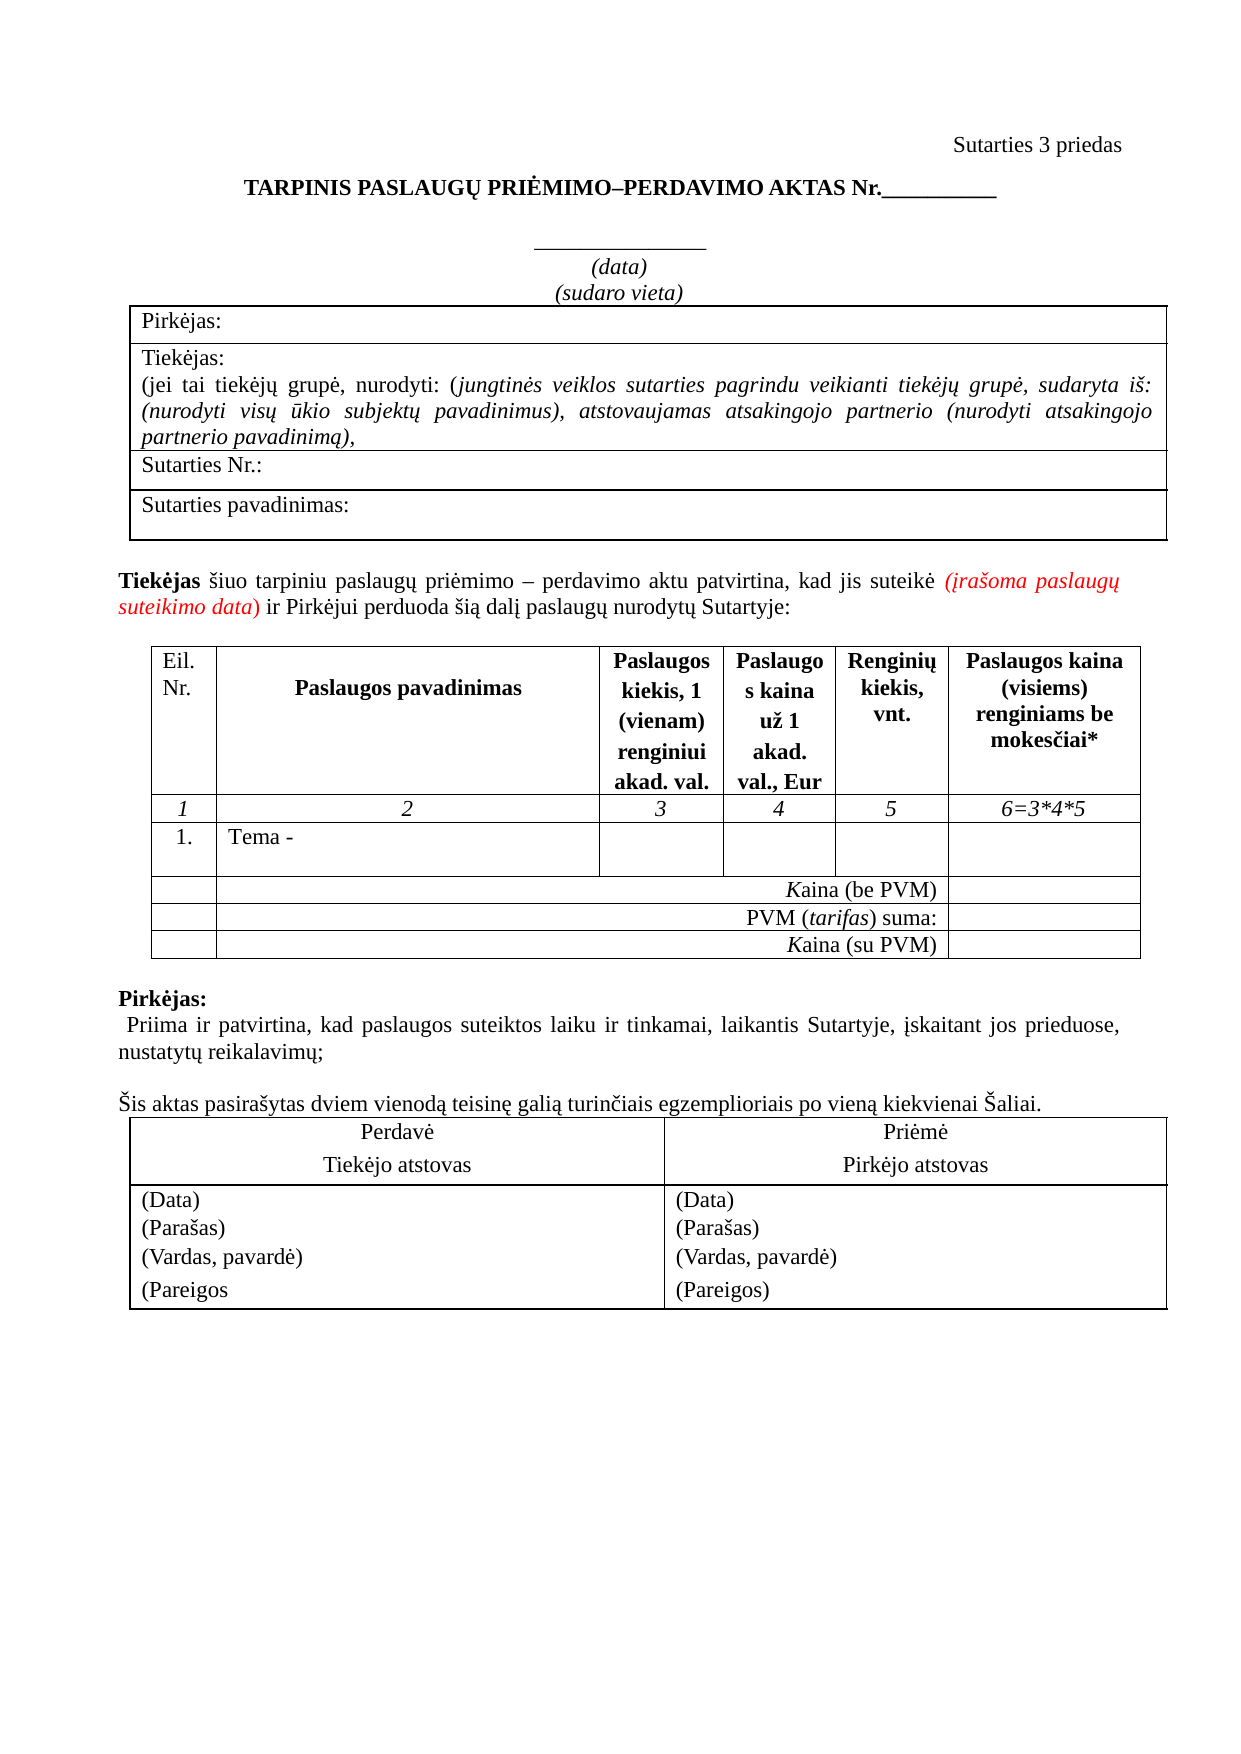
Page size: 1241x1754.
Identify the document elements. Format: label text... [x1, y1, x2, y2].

table_header Priėmė [665, 1118, 1166, 1145]
table_header Paslaugos pavadinimas [217, 647, 599, 794]
table_cell [949, 904, 1140, 930]
table_cell [949, 823, 1140, 876]
table_cell 1 [152, 795, 216, 822]
table_cell 2 [217, 795, 599, 822]
table_cell PVM (tarifas) suma: [217, 904, 948, 930]
table_header Eil. Nr. [152, 647, 216, 794]
table_cell 3 [600, 795, 723, 822]
table_cell 4 [724, 795, 835, 822]
table_cell Tiekėjas: (jei tai tiekėjų grupė, nurodyti: (jungtinės veiklos sutarties pagrindu veikianti tiekėjų grupė, sudaryta iš: (nurodyti visų ūkio subjektų pavadinimus), atstovaujamas atsakingojo partnerio (nurodyti atsakingojo partnerio pavadinimą), [131, 344, 1166, 450]
table_cell (Vardas, pavardė) [665, 1244, 1166, 1276]
table_header Renginių kiekis, vnt. [836, 647, 948, 794]
table_cell [949, 931, 1140, 958]
table_cell (Data) [131, 1186, 664, 1214]
list Priima ir patvirtina, kad paslaugos suteiktos laiku ir tinkamai, laikantis Sutartyje, įskaitant jos prieduose, nustatytų reikalavimų; [118, 1011, 1122, 1064]
text (data) [118, 253, 1122, 279]
table_cell (Parašas) [131, 1214, 664, 1243]
table_cell Kaina (su PVM) [217, 931, 948, 958]
table_cell [600, 823, 723, 876]
table_cell 5 [836, 795, 948, 822]
text TARPINIS PASLAUGŲ PRIĖMIMO–PERDAVIMO AKTAS Nr.__________ [118, 174, 1122, 200]
table_cell Tema - [217, 823, 599, 876]
table_cell [724, 823, 835, 876]
text Šis aktas pasirašytas dviem vienodą teisinę galią turinčiais egzemplioriais po vieną kiekvienai Šaliai. [118, 1091, 1122, 1117]
table_cell Sutarties pavadinimas: [131, 491, 1166, 539]
table_header Pirkėjas: [131, 307, 1166, 343]
table_cell [152, 904, 216, 930]
table_header Perdavė [131, 1118, 664, 1145]
table_cell (Pareigos) [665, 1276, 1166, 1308]
table_cell [152, 931, 216, 958]
text _______________ [118, 226, 1122, 253]
table_cell Kaina (be PVM) [217, 877, 948, 903]
table_cell [836, 823, 948, 876]
table_cell (Vardas, pavardė) [131, 1244, 664, 1276]
table_header Paslaugos kiekis, 1 (vienam) renginiui akad. val. [600, 647, 723, 794]
table_cell Pirkėjo atstovas [665, 1145, 1166, 1184]
table_cell 6=3*4*5 [949, 795, 1140, 822]
text (sudaro vieta) [118, 279, 1122, 305]
list Tiekėjas šiuo tarpiniu paslaugų priėmimo – perdavimo aktu patvirtina, kad jis suteikė (įrašoma paslaugų suteikimo data) ir Pirkėjui perduoda šią dalį paslaugų nurodytų Sutartyje: [118, 567, 1122, 620]
subtitle Sutarties 3 priedas [118, 131, 1122, 157]
table_cell Sutarties Nr.: [131, 451, 1166, 489]
list Pirkėjas: [118, 985, 1122, 1011]
table_cell Tiekėjo atstovas [131, 1145, 664, 1184]
table_cell (Parašas) [665, 1214, 1166, 1243]
table_cell 1. [152, 823, 216, 876]
table_cell (Pareigos [131, 1276, 664, 1308]
table_header Paslaugos kaina už 1 akad. val., Eur [724, 647, 835, 794]
table_cell [949, 877, 1140, 903]
table_cell [152, 877, 216, 903]
table_header Paslaugos kaina (visiems) renginiams be mokesčiai* [949, 647, 1140, 794]
table_cell (Data) [665, 1186, 1166, 1214]
